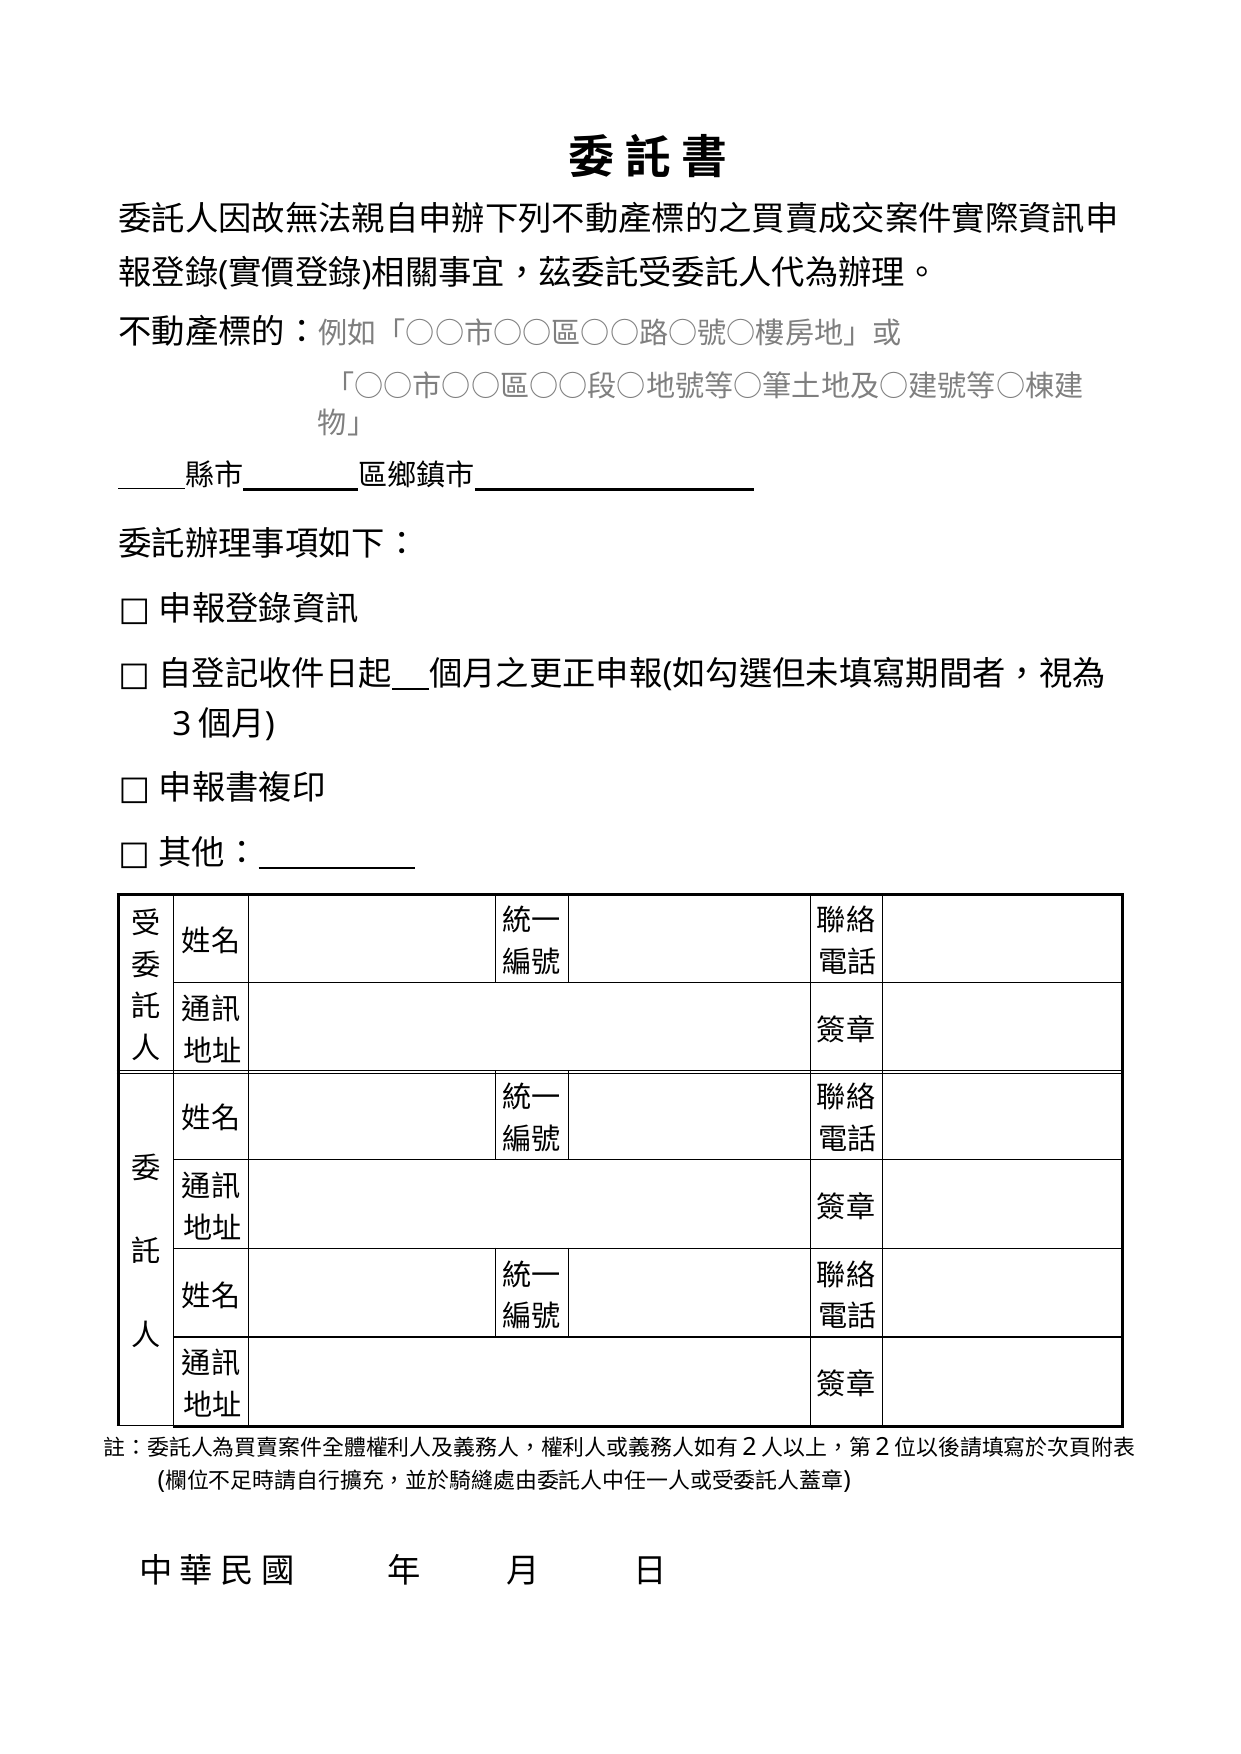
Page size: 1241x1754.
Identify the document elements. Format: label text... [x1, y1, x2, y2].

text 不動產標的：例如「○○市○○區○○路○號○樓房地」或 [118, 314, 1122, 351]
table_header [883, 896, 1121, 982]
text □ 自登記收件日起 個月之更正申報(如勾選但未填寫期間者，視為3個月) [118, 645, 1122, 745]
text 委託人因故無法親自申辦下列不動產標的之買賣成交案件實際資訊申報登錄(實價登錄)相關事宜，茲委託受委託人代為辦理。 [118, 187, 1122, 295]
table_header 姓名 [174, 896, 248, 982]
table_cell [249, 1160, 810, 1248]
table_cell 聯絡電話 [811, 1249, 882, 1336]
text □ 其他： [118, 824, 1122, 874]
table_cell [249, 1074, 495, 1159]
text 中 華 民 國 年 月 日 [118, 1544, 1122, 1592]
table_cell 簽章 [811, 983, 882, 1070]
table_cell 通訊地址 [174, 1160, 248, 1248]
table_cell 簽章 [811, 1160, 882, 1248]
table_cell [883, 1160, 1121, 1248]
table_header 聯絡電話 [811, 896, 882, 982]
table_cell [569, 1074, 810, 1159]
table_cell 簽章 [811, 1338, 882, 1425]
table_cell [883, 1074, 1121, 1159]
text 委 託 書 [153, 118, 1122, 187]
table_header [569, 896, 810, 982]
table_header [249, 896, 495, 982]
table_header 受 委 託 人 [120, 896, 173, 1070]
text 縣市 區鄉鎮市 [118, 456, 1122, 493]
text □ 申報書複印 [118, 760, 1122, 810]
text 委託辦理事項如下： [118, 512, 1122, 566]
table_cell 通訊地址 [174, 1338, 248, 1425]
table_cell [883, 1338, 1121, 1425]
table_cell [249, 1338, 810, 1425]
table_cell [883, 983, 1121, 1070]
table_cell [249, 1249, 495, 1336]
table_cell [569, 1249, 810, 1336]
table_cell 聯絡電話 [811, 1074, 882, 1159]
table_cell 通訊地址 [174, 983, 248, 1070]
table_cell 姓名 [174, 1074, 248, 1159]
text □ 申報登錄資訊 [118, 581, 1122, 631]
text 註：委託人為買賣案件全體權利人及義務人，權利人或義務人如有2人以上，第2位以後請填寫於次頁附表 (欄位不足時請自行擴充，並於騎縫處由委託人中任一人或受委託人蓋章) [103, 1428, 1150, 1496]
table_cell [883, 1249, 1121, 1336]
table_header 統一 編號 [496, 896, 568, 982]
table_cell [249, 983, 810, 1070]
table_cell 統一 編號 [496, 1249, 568, 1336]
table_cell 統一 編號 [496, 1074, 568, 1159]
text 「○○市○○區○○段○地號等○筆土地及○建號等○棟建物」 [318, 366, 1122, 441]
table_cell 姓名 [174, 1249, 248, 1336]
table_cell 委 託 人 [120, 1074, 173, 1425]
